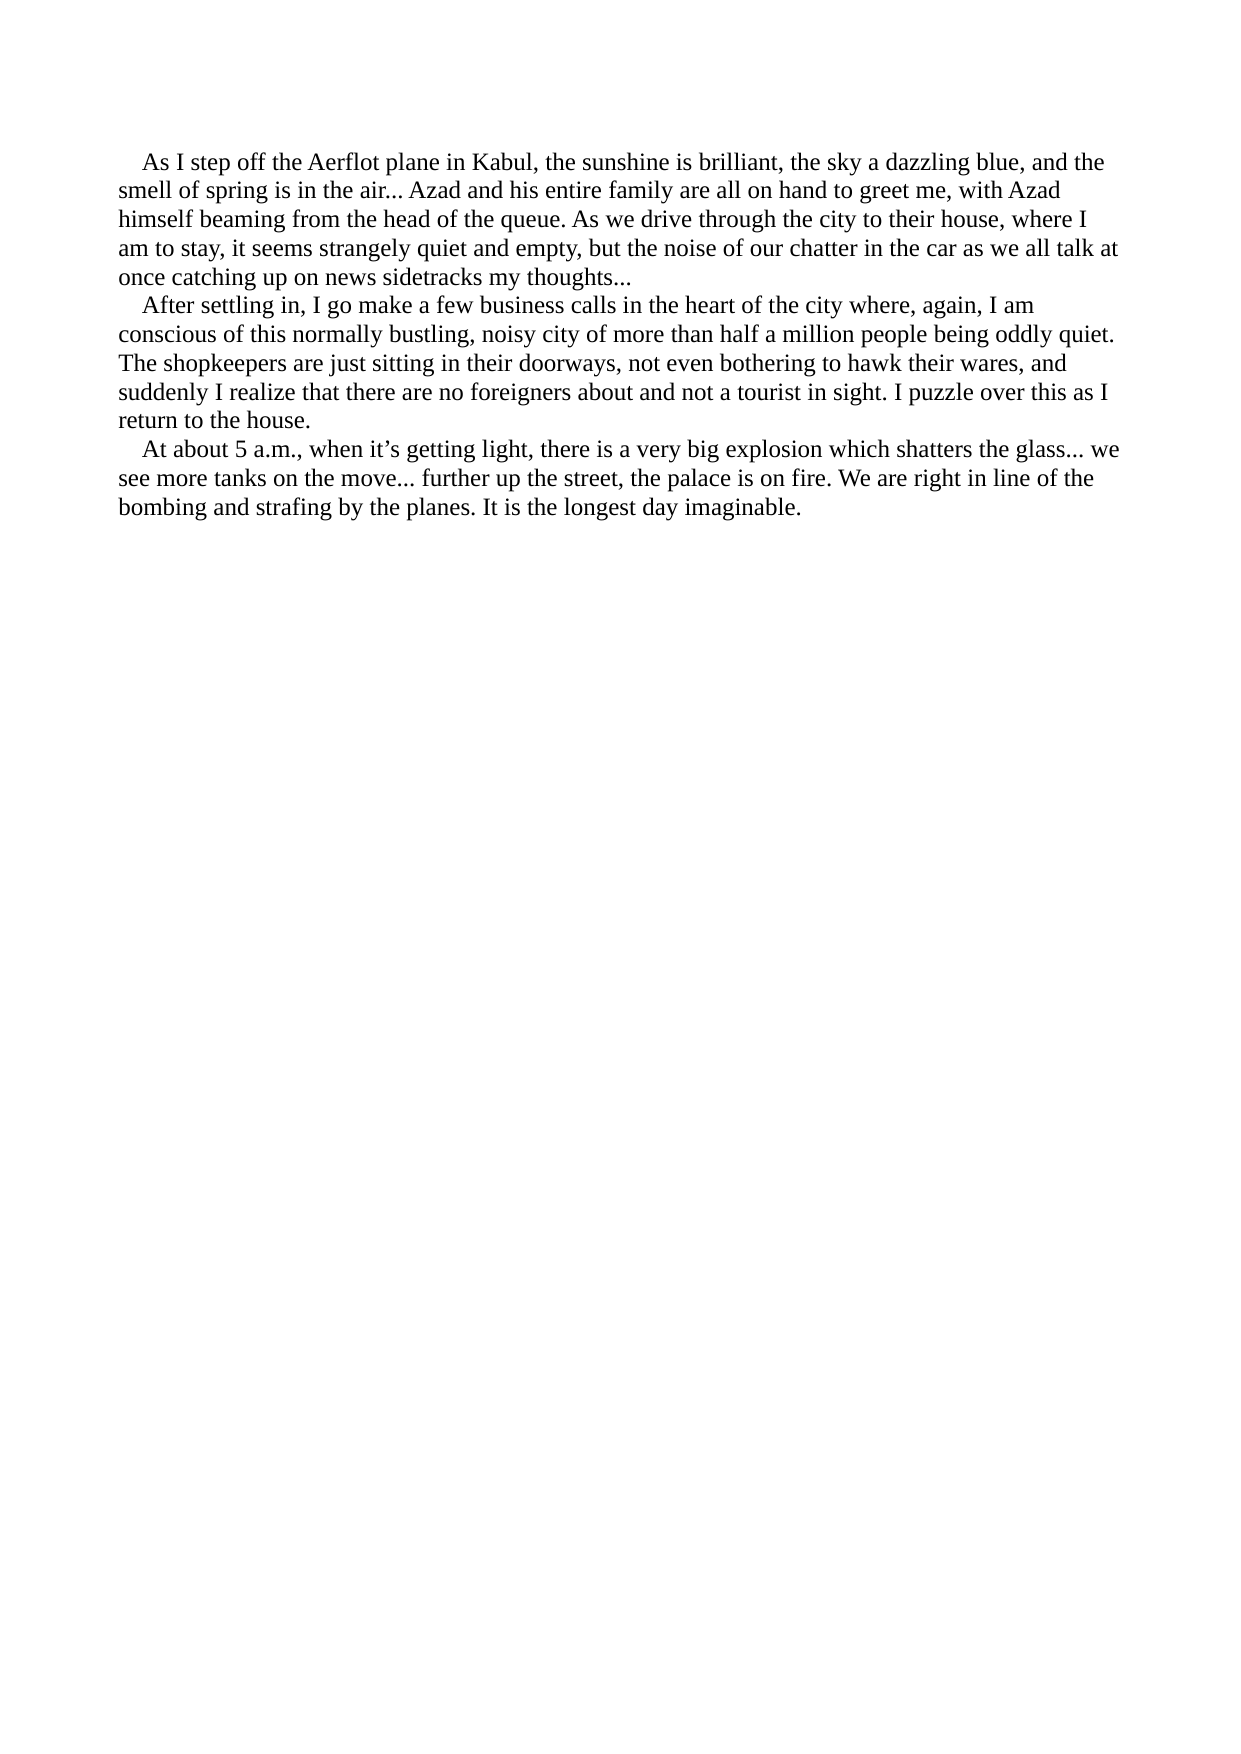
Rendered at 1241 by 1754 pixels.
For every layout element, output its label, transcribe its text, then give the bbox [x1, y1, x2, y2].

subtitle After settling in, I go make a few business calls in the heart of the city where, again, I am conscious of this normally bustling, noisy city of more than half a million people being oddly quiet. The shopkeepers are just sitting in their doorways, not even bothering to hawk their wares, and suddenly I realize that there are no foreigners about and not a tourist in sight. I puzzle over this as I return to the house. [118, 291, 1122, 434]
subtitle As I step off the Aerflot plane in Kabul, the sunshine is brilliant, the sky a dazzling blue, and the smell of spring is in the air... Azad and his entire family are all on hand to greet me, with Azad himself beaming from the head of the queue. As we drive through the city to their house, where I am to stay, it seems strangely quiet and empty, but the noise of our chatter in the car as we all talk at once catching up on news sidetracks my thoughts... [118, 147, 1122, 291]
subtitle At about 5 a.m., when it’s getting light, there is a very big explosion which shatters the glass... we see more tanks on the move... further up the street, the palace is on fire. We are right in line of the bombing and strafing by the planes. It is the longest day imaginable. [118, 434, 1122, 521]
